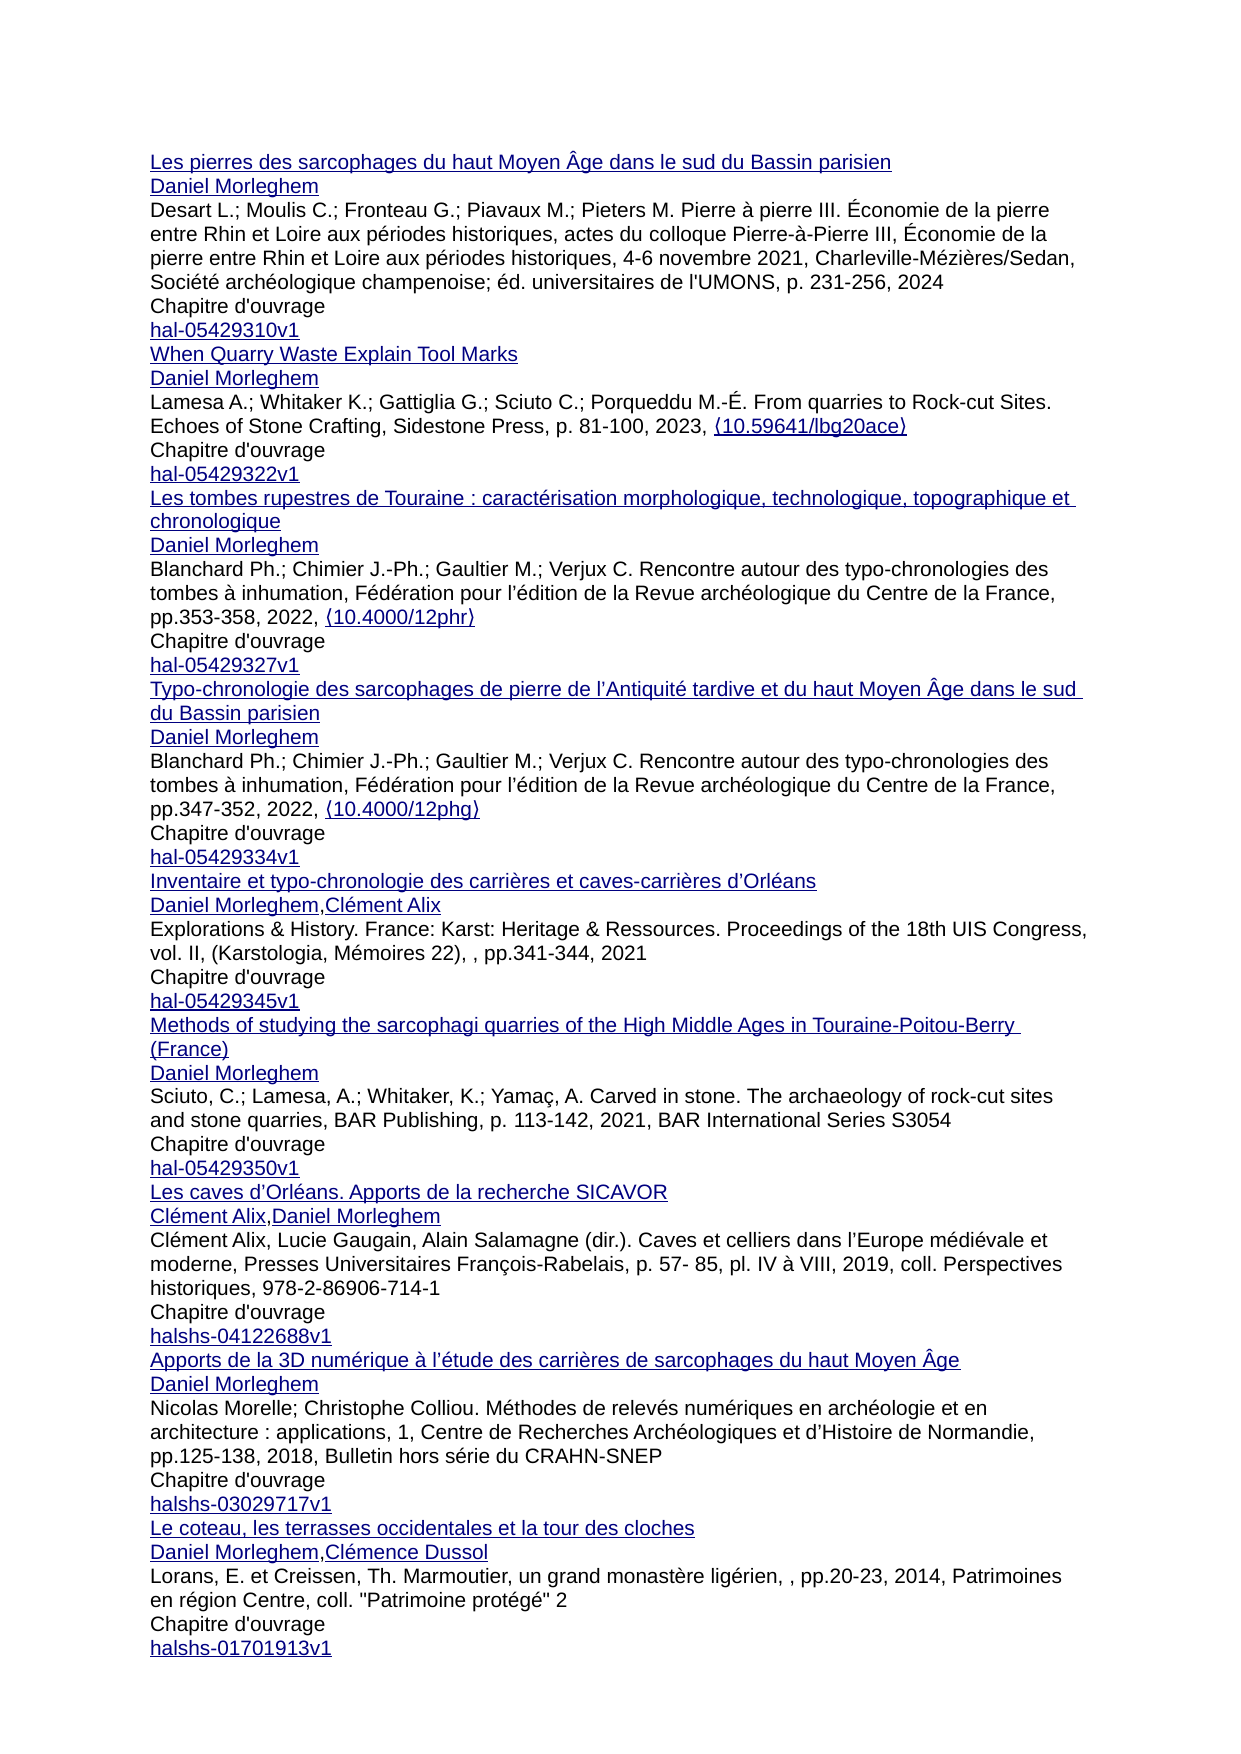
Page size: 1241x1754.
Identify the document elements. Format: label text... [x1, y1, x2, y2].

table_cell Methods of studying the sarcophagi quarries of the High Middle Ages in Touraine-Poitou-Berry (France) Daniel Morleghem Sciuto, C.; Lamesa, A.; Whitaker, K.; Yamaç, A. Carved in stone. The archaeology of rock-cut sites and stone quarries, BAR Publishing, p. 113-142, 2021, BAR International Series S3054 Chapitre d'ouvrage hal-05429350v1 [150, 1013, 1090, 1180]
table_cell Les caves d’Orléans. Apports de la recherche SICAVOR Clément Alix,Daniel Morleghem Clément Alix, Lucie Gaugain, Alain Salamagne (dir.). Caves et celliers dans l’Europe médiévale et moderne, Presses Universitaires François-Rabelais, p. 57- 85, pl. IV à VIII, 2019, coll. Perspectives historiques, 978-2-86906-714-1 Chapitre d'ouvrage halshs-04122688v1 [150, 1180, 1090, 1348]
table_cell Inventaire et typo-chronologie des carrières et caves-carrières d’Orléans Daniel Morleghem,Clément Alix Explorations & History. France: Karst: Heritage & Ressources. Proceedings of the 18th UIS Congress, vol. II, (Karstologia, Mémoires 22), , pp.341-344, 2021 Chapitre d'ouvrage hal-05429345v1 [150, 869, 1090, 1012]
table_cell Apports de la 3D numérique à l’étude des carrières de sarcophages du haut Moyen Âge Daniel Morleghem Nicolas Morelle; Christophe Colliou. Méthodes de relevés numériques en archéologie et en architecture : applications, 1, Centre de Recherches Archéologiques et d’Histoire de Normandie, pp.125-138, 2018, Bulletin hors série du CRAHN-SNEP Chapitre d'ouvrage halshs-03029717v1 [150, 1348, 1090, 1516]
table_cell When Quarry Waste Explain Tool Marks Daniel Morleghem Lamesa A.; Whitaker K.; Gattiglia G.; Sciuto C.; Porqueddu M.-É. From quarries to Rock-cut Sites. Echoes of Stone Crafting, Sidestone Press, p. 81-100, 2023, ⟨10.59641/lbg20ace⟩ Chapitre d'ouvrage hal-05429322v1 [150, 342, 1090, 485]
table_cell Le coteau, les terrasses occidentales et la tour des cloches Daniel Morleghem,Clémence Dussol Lorans, E. et Creissen, Th. Marmoutier, un grand monastère ligérien, , pp.20-23, 2014, Patrimoines en région Centre, coll. "Patrimoine protégé" 2 Chapitre d'ouvrage halshs-01701913v1 [150, 1516, 1090, 1659]
table_cell Typo-chronologie des sarcophages de pierre de l’Antiquité tardive et du haut Moyen Âge dans le sud du Bassin parisien Daniel Morleghem Blanchard Ph.; Chimier J.-Ph.; Gaultier M.; Verjux C. Rencontre autour des typo-chronologies des tombes à inhumation, Fédération pour l’édition de la Revue archéologique du Centre de la France, pp.347-352, 2022, ⟨10.4000/12phg⟩ Chapitre d'ouvrage hal-05429334v1 [150, 677, 1090, 869]
table_cell Les pierres des sarcophages du haut Moyen Âge dans le sud du Bassin parisien Daniel Morleghem Desart L.; Moulis C.; Fronteau G.; Piavaux M.; Pieters M. Pierre à pierre III. Économie de la pierre entre Rhin et Loire aux périodes historiques, actes du colloque Pierre-à-Pierre III, Économie de la pierre entre Rhin et Loire aux périodes historiques, 4-6 novembre 2021, Charleville-Mézières/Sedan, Société archéologique champenoise; éd. universitaires de l'UMONS, p. 231-256, 2024 Chapitre d'ouvrage hal-05429310v1 [150, 150, 1090, 342]
table_cell Les tombes rupestres de Touraine : caractérisation morphologique, technologique, topographique et chronologique Daniel Morleghem Blanchard Ph.; Chimier J.-Ph.; Gaultier M.; Verjux C. Rencontre autour des typo-chronologies des tombes à inhumation, Fédération pour l’édition de la Revue archéologique du Centre de la France, pp.353-358, 2022, ⟨10.4000/12phr⟩ Chapitre d'ouvrage hal-05429327v1 [150, 485, 1090, 677]
